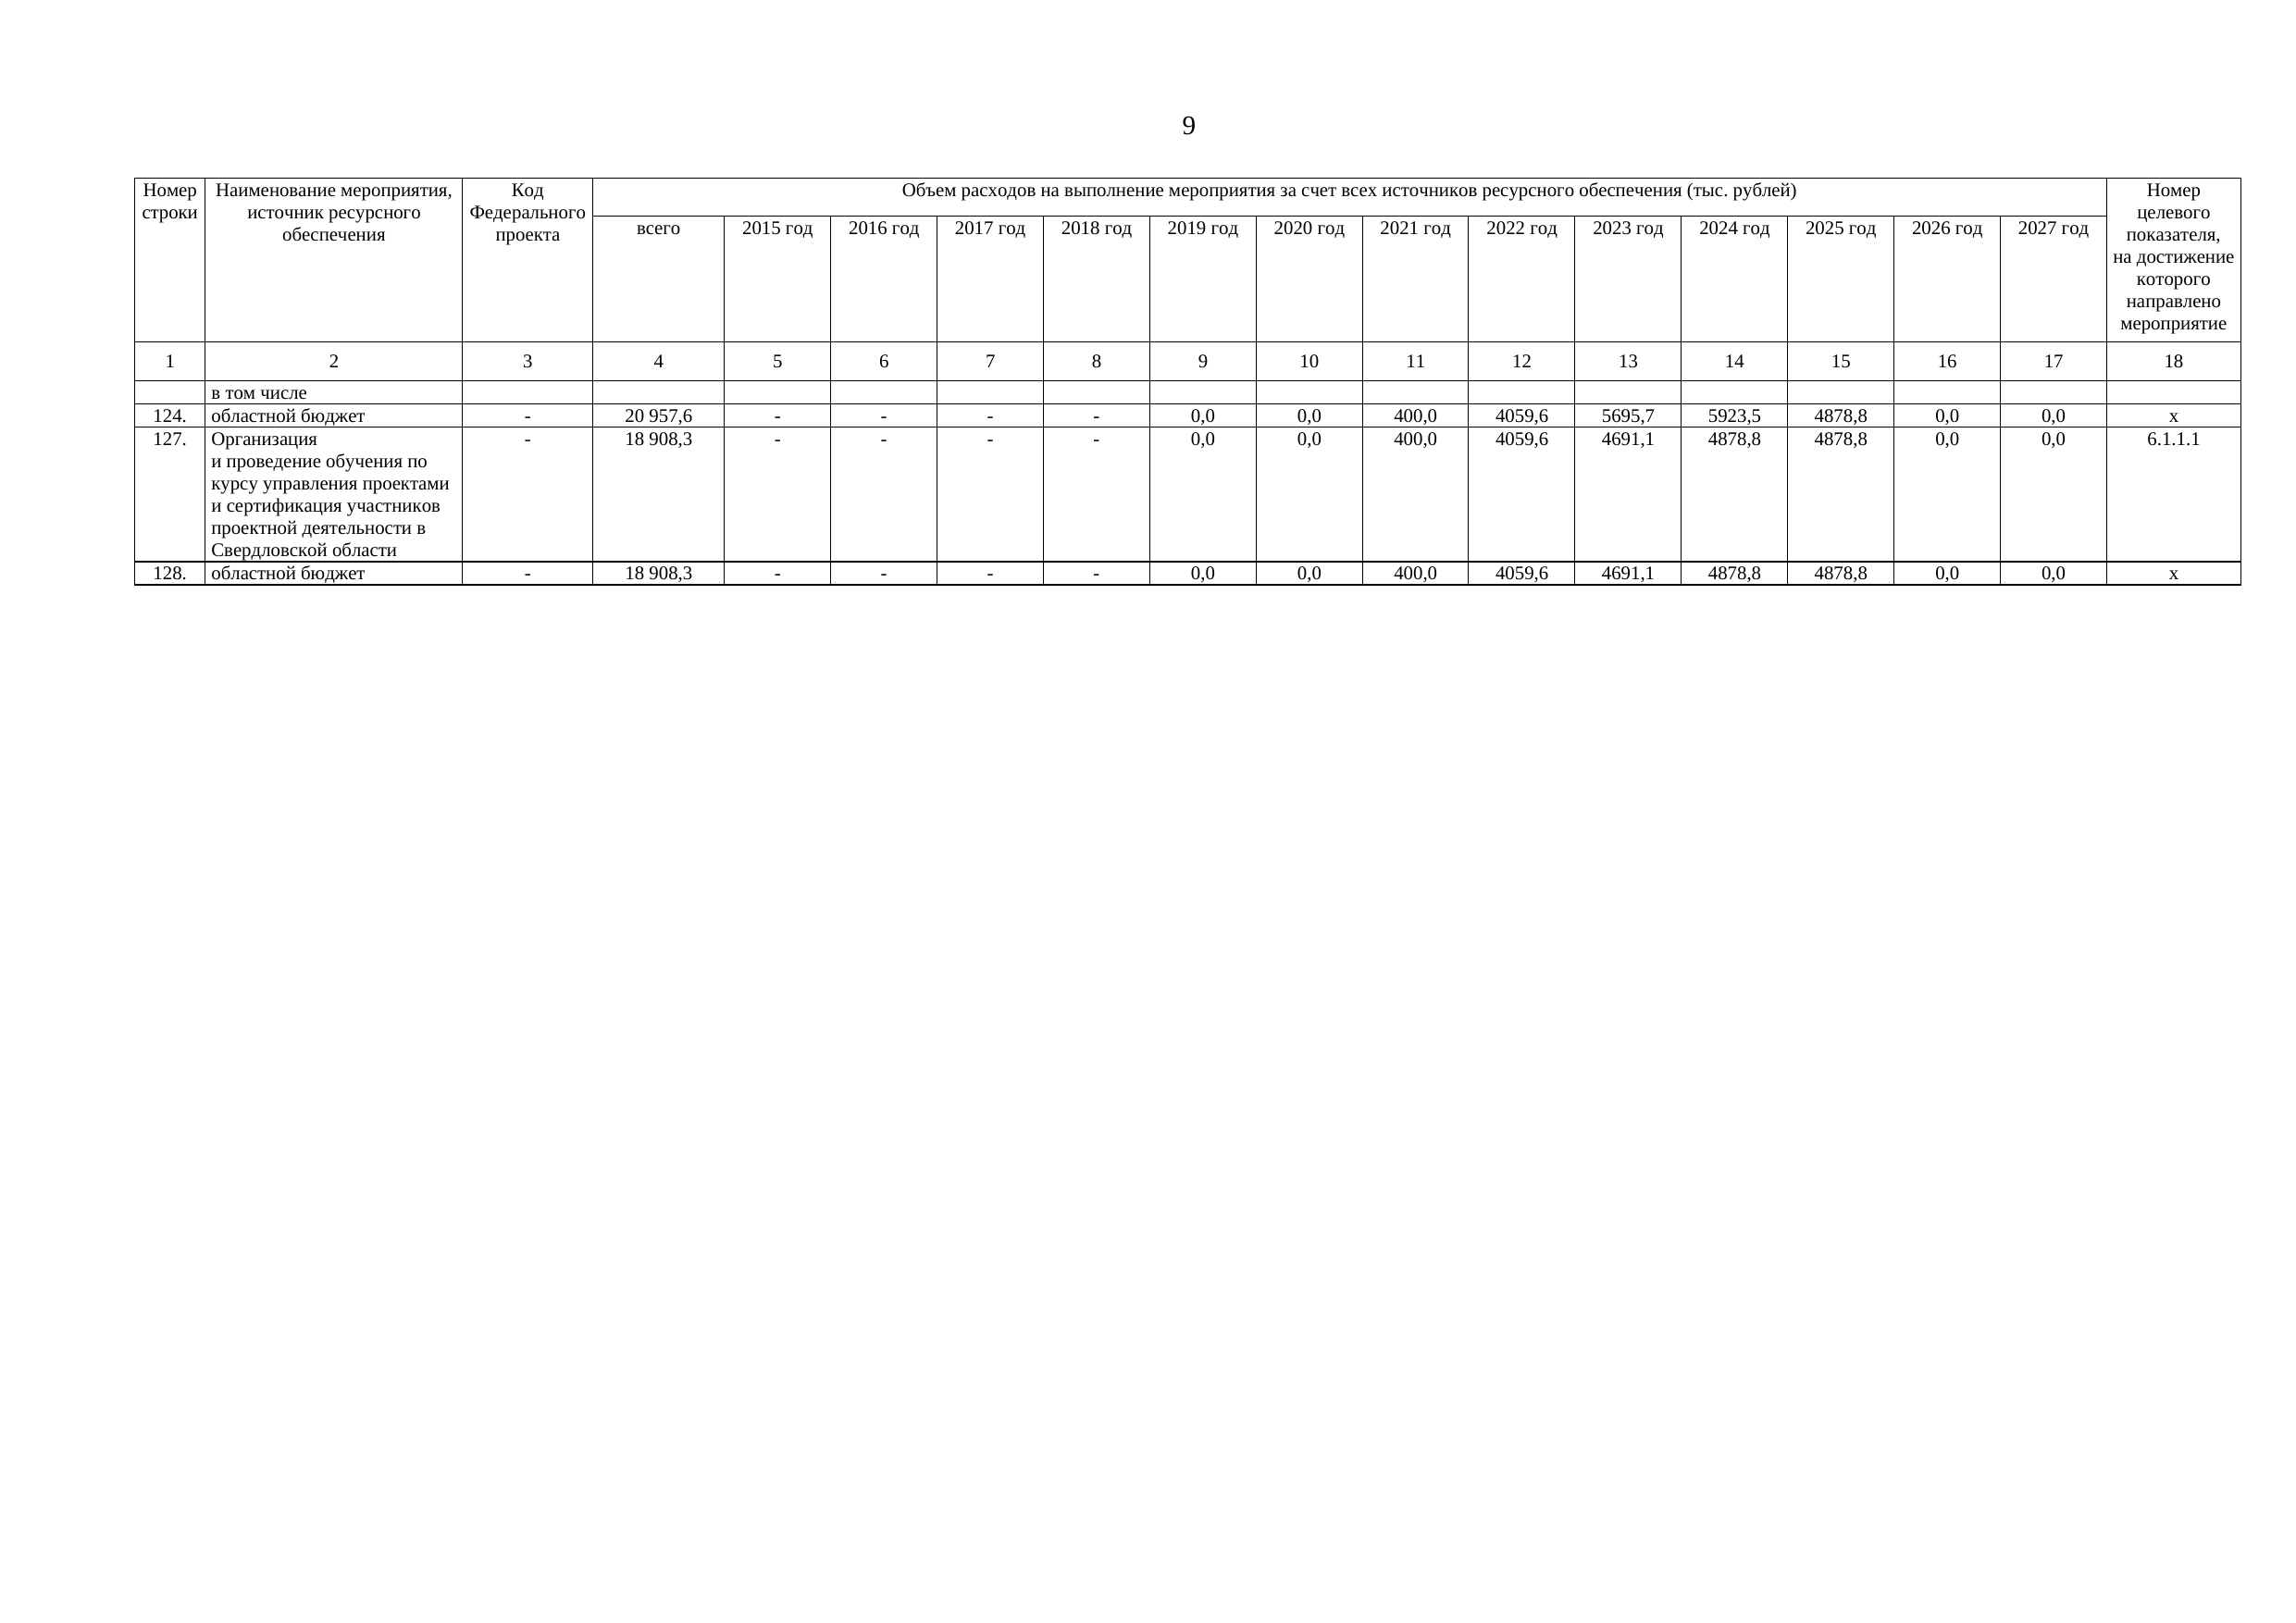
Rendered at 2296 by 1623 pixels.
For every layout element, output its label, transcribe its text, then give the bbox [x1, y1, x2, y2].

table_cell - [463, 381, 592, 403]
table_cell 8 [1044, 342, 1149, 380]
table_cell 0,0 [1894, 563, 2000, 584]
table_cell 400,0 [1363, 427, 1468, 561]
table_cell 0,0 [1150, 563, 1256, 584]
table_cell всего [593, 217, 724, 341]
table_cell 0,0 [1257, 563, 1362, 584]
table_cell - [831, 404, 937, 427]
table_cell 0,0 [1894, 427, 2000, 561]
table_cell - [463, 427, 592, 561]
table_cell 2021 год [1363, 217, 1468, 341]
table_cell 15 [1788, 342, 1893, 380]
table_cell 0,0 [1150, 404, 1256, 427]
table_cell [1150, 381, 1256, 403]
table_cell [1257, 381, 1362, 403]
table_cell - [725, 381, 830, 403]
table_cell 0,0 [1894, 404, 2000, 427]
table_header Код Федерального проекта [463, 179, 592, 341]
table_cell [2107, 381, 2240, 403]
table_cell - [831, 381, 937, 403]
table_cell 5695,7 [1575, 404, 1681, 427]
table_cell 3 [463, 342, 592, 380]
table_cell 16 [1894, 342, 2000, 380]
table_cell 4691,1 [1575, 563, 1681, 584]
table_cell 18 908,3 [593, 427, 724, 561]
table_cell 6 [831, 342, 937, 380]
table_cell 400,0 [1363, 563, 1468, 584]
table_cell - [831, 427, 937, 561]
table_cell 2 [205, 342, 462, 380]
table_cell 4059,6 [1469, 563, 1574, 584]
table_cell областной бюджет [205, 563, 462, 584]
table_cell 7 [937, 342, 1043, 380]
table_cell 4059,6 [1469, 427, 1574, 561]
table_header Номер строки [135, 179, 205, 341]
table_cell 20 957,6 [593, 404, 724, 427]
table_cell 2019 год [1150, 217, 1256, 341]
table_cell - [937, 381, 1043, 403]
table_cell 9 [1150, 342, 1256, 380]
table_cell [1363, 381, 1468, 403]
table_cell 2015 год [725, 217, 830, 341]
table_cell - [937, 427, 1043, 561]
table_cell Организация и проведение обучения по курсу управления проектами и сертификация участников проектной деятельности в Свердловской области [205, 427, 462, 561]
table_cell [2001, 381, 2106, 403]
table_cell 14 [1682, 342, 1787, 380]
table_cell - [1044, 563, 1149, 584]
table_cell областной бюджет [205, 404, 462, 427]
table_cell - [463, 404, 592, 427]
table_cell 4878,8 [1788, 563, 1893, 584]
table_cell [1788, 381, 1893, 403]
table_cell 4878,8 [1682, 427, 1787, 561]
table_cell 2016 год [831, 217, 937, 341]
table_cell 6.1.1.1 [2107, 427, 2240, 561]
table_cell 4878,8 [1682, 563, 1787, 584]
table_cell 0,0 [1257, 427, 1362, 561]
table_cell [593, 381, 724, 403]
table_cell - [725, 427, 830, 561]
table_cell 127. [135, 427, 205, 561]
table_cell - [463, 563, 592, 584]
table_cell 2027 год [2001, 217, 2106, 341]
table_cell [1575, 381, 1681, 403]
table_cell х [2107, 404, 2240, 427]
table_header Объем расходов на выполнение мероприятия за счет всех источников ресурсного обеспечения (тыс. рублей) [593, 179, 2106, 216]
table_cell 4878,8 [1788, 427, 1893, 561]
table_cell 12 [1469, 342, 1574, 380]
table_cell 18 [2107, 342, 2240, 380]
table_cell 128. [135, 563, 205, 584]
table_cell 0,0 [2001, 563, 2106, 584]
table_cell - [725, 404, 830, 427]
table_cell 0,0 [1150, 427, 1256, 561]
table_cell 2018 год [1044, 217, 1149, 341]
table_cell 0,0 [1257, 404, 1362, 427]
table_cell 4 [593, 342, 724, 380]
table_cell 124. [135, 404, 205, 427]
table_cell 4059,6 [1469, 404, 1574, 427]
table_cell [1682, 381, 1787, 403]
table_cell 400,0 [1363, 404, 1468, 427]
table_cell [1469, 381, 1574, 403]
table_header Номер целевого показателя, на достижение которого направлено мероприятие [2107, 179, 2240, 341]
table_cell - [1044, 381, 1149, 403]
table_cell 4691,1 [1575, 427, 1681, 561]
table_cell 2024 год [1682, 217, 1787, 341]
table_cell 5923,5 [1682, 404, 1787, 427]
table_cell - [937, 404, 1043, 427]
table_cell - [1044, 427, 1149, 561]
table_cell х [2107, 563, 2240, 584]
table_cell - [937, 563, 1043, 584]
table_header Наименование мероприятия, источник ресурсного обеспечения [205, 179, 462, 341]
table_cell 0,0 [2001, 427, 2106, 561]
table_cell 1 [135, 342, 205, 380]
table_cell 2025 год [1788, 217, 1893, 341]
table_cell 2023 год [1575, 217, 1681, 341]
table_cell в том числе [205, 381, 462, 403]
table_cell 2017 год [937, 217, 1043, 341]
table_cell - [1044, 404, 1149, 427]
table_cell 10 [1257, 342, 1362, 380]
table_cell [135, 381, 205, 403]
table_cell [1894, 381, 2000, 403]
table_cell 0,0 [2001, 404, 2106, 427]
table_cell 18 908,3 [593, 563, 724, 584]
table_cell 2020 год [1257, 217, 1362, 341]
table_cell 11 [1363, 342, 1468, 380]
table_cell 13 [1575, 342, 1681, 380]
table_cell 4878,8 [1788, 404, 1893, 427]
table_cell 17 [2001, 342, 2106, 380]
table_cell 2022 год [1469, 217, 1574, 341]
table_cell 5 [725, 342, 830, 380]
table_cell - [831, 563, 937, 584]
table_cell - [725, 563, 830, 584]
table_cell 2026 год [1894, 217, 2000, 341]
